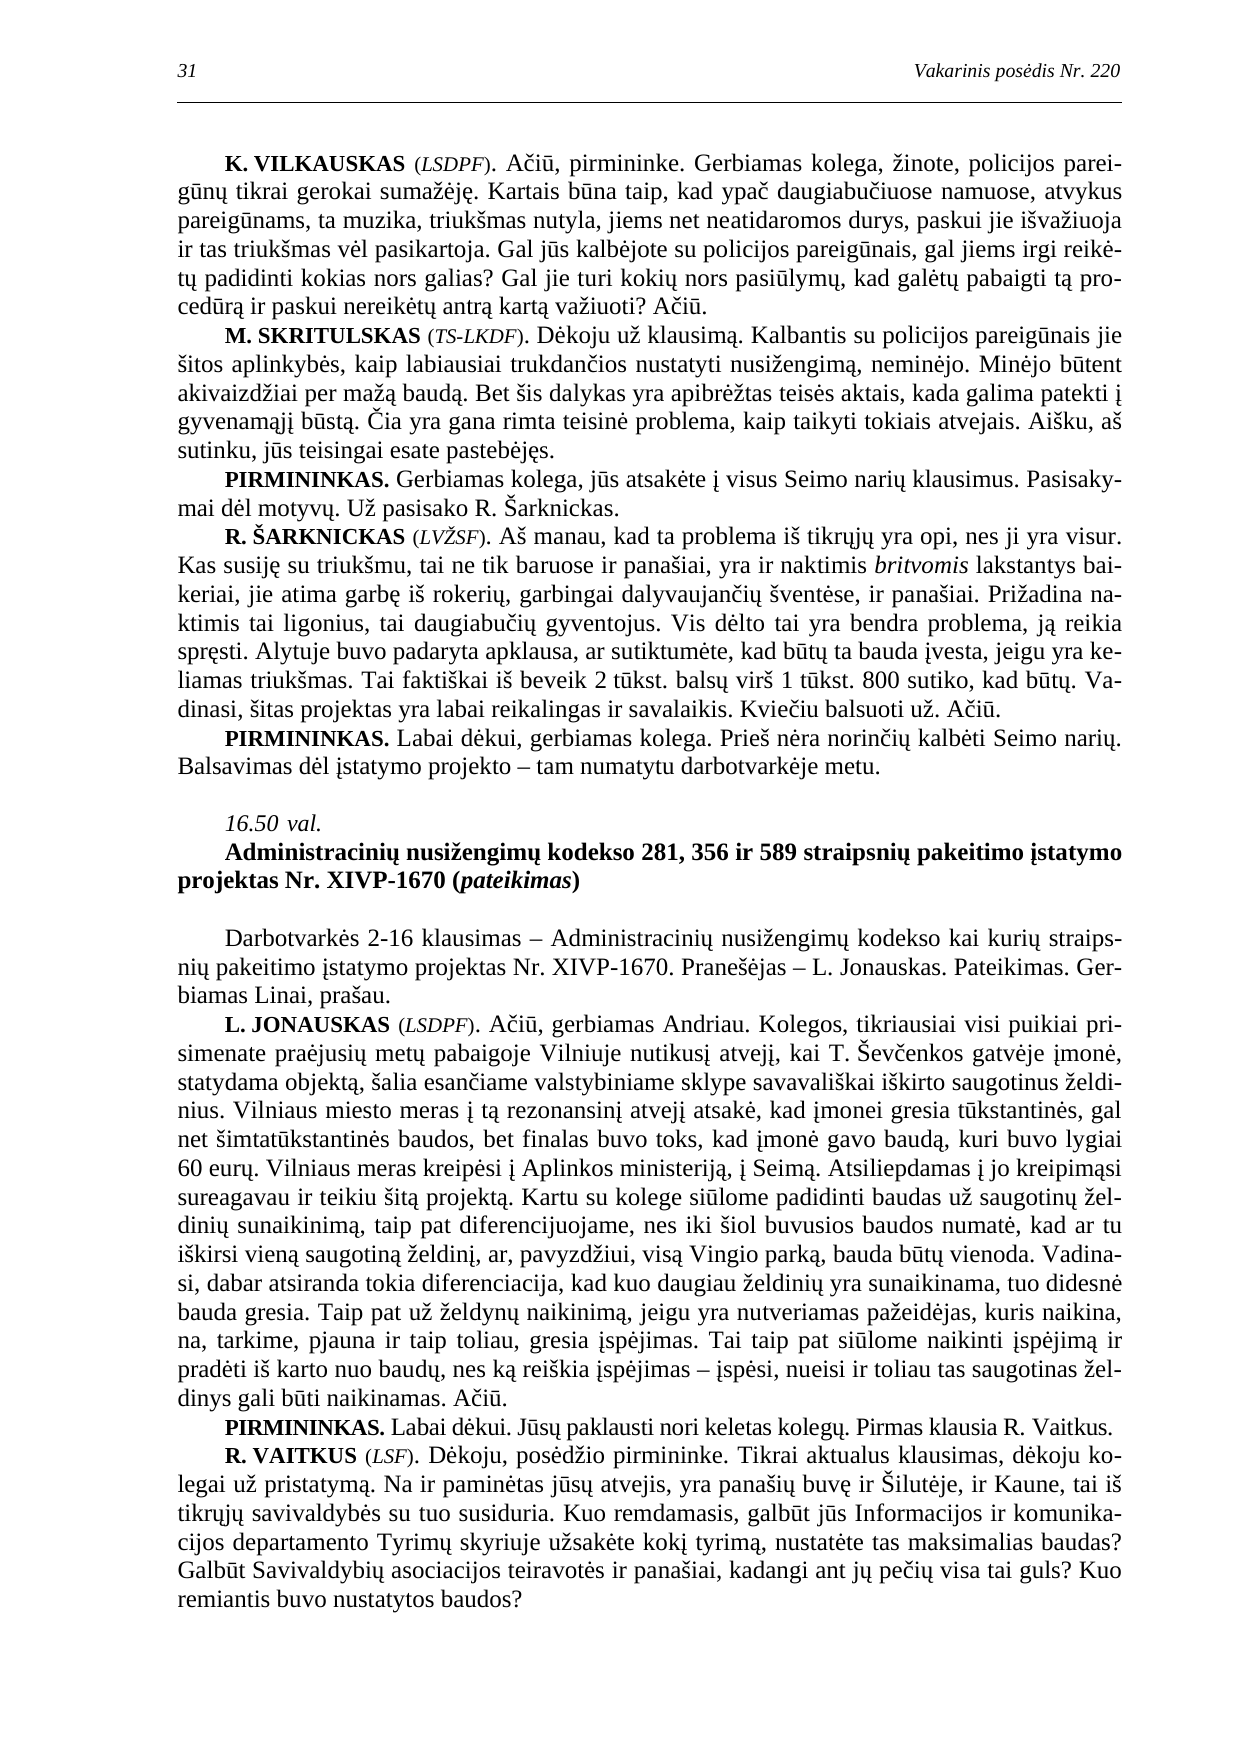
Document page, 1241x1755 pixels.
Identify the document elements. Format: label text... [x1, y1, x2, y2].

text R. VAITKUS (LSF). Dė­ko­ju, po­sė­džio pir­mi­nin­ke. Tik­rai ak­tu­a­lus klau­si­mas, dė­ko­ju ko­le­gai už pri­sta­ty­mą. Na ir pa­mi­nė­tas jū­sų at­ve­jis, yra pa­na­šių bu­vę ir Ši­lu­tė­je, ir Kau­ne, tai iš tik­rų­jų sa­vi­val­dy­bės su ­tuo su­si­du­ria. Kuo rem­da­ma­sis, gal­būt jūs In­for­ma­ci­jos ir ko­mu­ni­ka­ci­jos de­par­ta­men­to Ty­ri­mų sky­riu­je už­sa­kė­te ko­kį ty­ri­mą, nu­sta­tė­te tas mak­si­ma­lias bau­das? Gal­būt Sa­vi­val­dy­bių aso­cia­ci­jos tei­ra­vo­tės ir pa­na­šiai, ka­dan­gi ant jų pe­čių vi­sa tai guls? Kuo re­mian­tis bu­vo nu­sta­ty­tos bau­dos? [177, 1440, 1122, 1613]
text R. ŠARKNICKAS (LVŽSF). Aš ma­nau, kad ta pro­ble­ma iš tik­rų­jų yra opi, nes ji yra vi­sur. Kas su­si­ję su triukš­mu, tai ne tik ba­ruo­se ir pa­na­šiai, yra ir nak­ti­mis brit­vo­mis laks­tan­tys bai­ke­riai, jie at­ima gar­bę iš ro­ke­rių, gar­bin­gai da­ly­vau­jan­čių šven­tė­se, ir pa­na­šiai. Pri­ža­di­na na­kti­mis tai li­go­nius, tai dau­gia­bu­čių gy­ven­to­jus. Vis dėl­to tai yra ben­dra pro­ble­ma, ją rei­kia spręs­ti. Aly­tu­je bu­vo pa­da­ry­ta ap­klau­sa, ar su­tik­tu­mė­te, kad bū­tų ta bau­da įves­ta, jei­gu yra ke­lia­mas triukš­mas. Tai fak­tiš­kai iš be­veik 2 tūkst. bal­sų virš 1 tūkst. 800 su­ti­ko, kad bū­tų. Va­di­na­si, ši­tas pro­jek­tas yra la­bai rei­ka­lin­gas ir sa­va­lai­kis. Kvie­čiu bal­suo­ti už. Ačiū. [177, 521, 1122, 723]
text Ad­mi­nist­ra­ci­nių nu­si­žen­gi­mų ko­dek­so 281, 356 ir 589 straips­nių pa­kei­ti­mo įsta­ty­mo pro­jek­tas Nr. XIVP-1670 (pa­tei­ki­mas) [177, 837, 1122, 894]
text PIRMININKAS. La­bai dė­kui. Jū­sų pa­klaus­ti no­ri ke­le­tas ko­le­gų. Pir­mas klau­sia R. Vait­kus. [177, 1412, 1122, 1440]
text 16.50 val. [224, 809, 1122, 837]
text L. JONAUSKAS (LSDPF). Ačiū, ger­bia­mas An­driau. Ko­le­gos, tik­riau­siai vi­si pui­kiai pri­si­me­na­te pra­ėju­sių me­tų pa­bai­go­je Vil­niu­je nu­ti­ku­sį at­ve­jį, kai T. Šev­čen­kos gat­vė­je įmo­nė, sta­ty­da­ma ob­jek­tą, ša­lia esan­čia­me vals­ty­bi­nia­me skly­pe sa­va­va­liš­kai iš­kir­to sau­go­ti­nus žel­di­nius. Vil­niaus mies­to me­ras į tą re­zo­nan­si­nį at­ve­jį at­sa­kė, kad įmo­nei gre­sia tūks­tan­ti­nės, gal net šim­ta­tūks­tan­ti­nės bau­dos, bet fi­na­las bu­vo toks, kad įmo­nė ga­vo bau­dą, ku­ri bu­vo ly­giai 60 eu­rų. Vil­niaus me­ras krei­pė­si į Ap­lin­kos mi­nis­te­ri­ją, į Sei­mą. At­si­liep­da­mas į jo krei­pi­mą­si su­re­a­ga­vau ir tei­kiu ši­tą pro­jek­tą. Kar­tu su ko­le­ge siū­lo­me pa­di­din­ti bau­das už sau­go­ti­nų žel­di­nių su­nai­ki­ni­mą, taip pat di­fe­ren­ci­juo­ja­me, nes iki šiol bu­vu­sios bau­dos nu­ma­tė, kad ar tu iš­kir­si vie­ną sau­go­ti­ną žel­di­nį, ar, pa­vyz­džiui, vi­są Vin­gio par­ką, bau­da bū­tų vie­no­da. Va­di­na­si, da­bar at­si­ran­da to­kia di­fe­ren­cia­ci­ja, kad kuo dau­giau žel­di­nių yra su­nai­ki­na­ma, tuo di­des­nė bau­da gre­sia. Taip pat už žel­dy­nų nai­ki­ni­mą, jei­gu yra nu­tve­ria­mas pa­žei­dė­jas, ku­ris nai­ki­na, na, tar­ki­me, pjau­na ir taip to­liau, gre­sia įspė­ji­mas. Tai taip pat siū­lo­me nai­kin­ti įspė­ji­mą ir pra­dė­ti iš kar­to nuo bau­dų, nes ką reiš­kia įspė­ji­mas – įspė­si, nu­ei­si ir to­liau tas sau­go­ti­nas žel­di­nys ga­li bū­ti nai­ki­na­mas. Ačiū. [177, 1009, 1122, 1412]
text PIRMININKAS. Ger­bia­mas ko­le­ga, jūs at­sa­kė­te į vi­sus Sei­mo na­rių klau­si­mus. Pa­si­sa­ky­mai dėl mo­ty­vų. Už pa­si­sa­ko R. Šar­knic­kas. [177, 464, 1122, 521]
text K. VILKAUSKAS (LSDPF). Ačiū, pir­mi­nin­ke. Ger­bia­mas ko­le­ga, ži­no­te, po­li­ci­jos pa­rei­gū­nų tik­rai ge­ro­kai su­ma­žė­ję. Kar­tais bū­na taip, kad ypač dau­gia­bu­čiuo­se na­muo­se, at­vy­kus pa­rei­gū­nams, ta mu­zi­ka, triukš­mas nu­ty­la, jiems net ne­ati­da­ro­mos du­rys, pas­kui jie iš­va­žiuo­ja ir tas triukš­mas vėl pa­si­kar­to­ja. Gal jūs kal­bė­jo­te su po­li­ci­jos pa­rei­gū­nais, gal jiems ir­gi rei­kė­tų pa­di­din­ti ko­kias nors ga­lias? Gal jie tu­ri ko­kių nors pa­siū­ly­mų, kad ga­lė­tų pa­baig­ti tą pro­ce­dū­rą ir pas­kui ne­rei­kė­tų an­trą kar­tą va­žiuo­ti? Ačiū. [177, 148, 1122, 320]
text PIRMININKAS. La­bai dė­kui, ger­bia­mas ko­le­ga. Prieš nė­ra no­rin­čių kal­bė­ti Sei­mo na­rių. Bal­sa­vi­mas dėl įsta­ty­mo pro­jek­to – tam nu­ma­ty­tu dar­bo­tvarkėje me­tu. [177, 723, 1122, 780]
text Dar­bo­tvarkės 2-16 klau­si­mas – Ad­mi­nist­ra­ci­nių nu­si­žen­gi­mų ko­dek­so kai ku­rių straips­nių pa­kei­ti­mo įsta­ty­mo pro­jek­tas Nr. XIVP-1670. Pra­ne­šė­jas – L. Jo­naus­kas. Pa­tei­ki­mas. Ger­bia­mas Li­nai, pra­šau. [177, 923, 1122, 1009]
text M. SKRITULSKAS (TS-LKDF). Dė­ko­ju už klau­si­mą. Kal­ban­tis su po­li­ci­jos pa­rei­gū­nais jie ši­tos ap­lin­ky­bės, kaip la­biau­siai truk­dan­čios nu­sta­ty­ti nu­si­žen­gi­mą, ne­mi­nė­jo. Mi­nė­jo bū­tent aki­vaiz­džiai per ma­žą bau­dą. Bet šis da­ly­kas yra api­brėž­tas tei­sės ak­tais, ka­da ga­li­ma pa­tek­ti į gy­ve­na­mą­jį būs­tą. Čia yra ga­na rim­ta tei­si­nė pro­ble­ma, kaip tai­ky­ti to­kiais at­ve­jais. Aiš­ku, aš su­tin­ku, jūs tei­sin­gai esa­te pa­ste­bė­jęs. [177, 320, 1122, 464]
